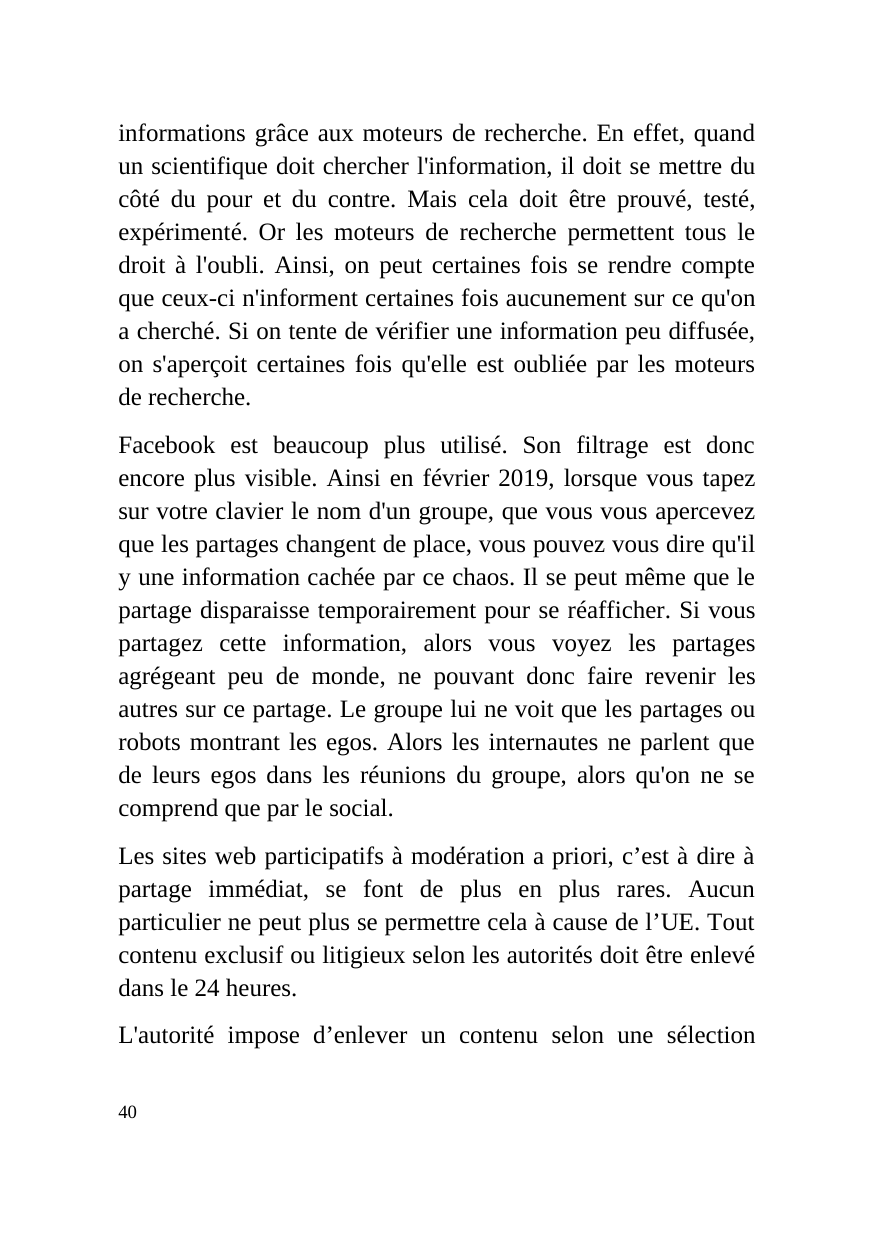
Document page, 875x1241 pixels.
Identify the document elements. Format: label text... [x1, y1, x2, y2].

text informations grâce aux moteurs de recherche. En effet, quand un scientifique doit chercher l'information, il doit se mettre du côté du pour et du contre. Mais cela doit être prouvé, testé, expérimenté. Or les moteurs de recherche permettent tous le droit à l'oubli. Ainsi, on peut certaines fois se rendre compte que ceux-ci n'informent certaines fois aucunement sur ce qu'on a cherché. Si on tente de vérifier une information peu diffusée, on s'aperçoit certaines fois qu'elle est oubliée par les moteurs de recherche. [118, 118, 756, 411]
text L'autorité impose d’enlever un contenu selon une sélection [118, 1020, 756, 1049]
text Les sites web participatifs à modération a priori, c’est à dire à partage immédiat, se font de plus en plus rares. Aucun particulier ne peut plus se permettre cela à cause de l’UE. Tout contenu exclusif ou litigieux selon les autorités doit être enlevé dans le 24 heures. [118, 841, 756, 1002]
text Facebook est beaucoup plus utilisé. Son filtrage est donc encore plus visible. Ainsi en février 2019, lorsque vous tapez sur votre clavier le nom d'un groupe, que vous vous apercevez que les partages changent de place, vous pouvez vous dire qu'il y une information cachée par ce chaos. Il se peut même que le partage disparaisse temporairement pour se réafficher. Si vous partagez cette information, alors vous voyez les partages agrégeant peu de monde, ne pouvant donc faire revenir les autres sur ce partage. Le groupe lui ne voit que les partages ou robots montrant les egos. Alors les internautes ne parlent que de leurs egos dans les réunions du groupe, alors qu'on ne se comprend que par le social. [118, 430, 756, 822]
